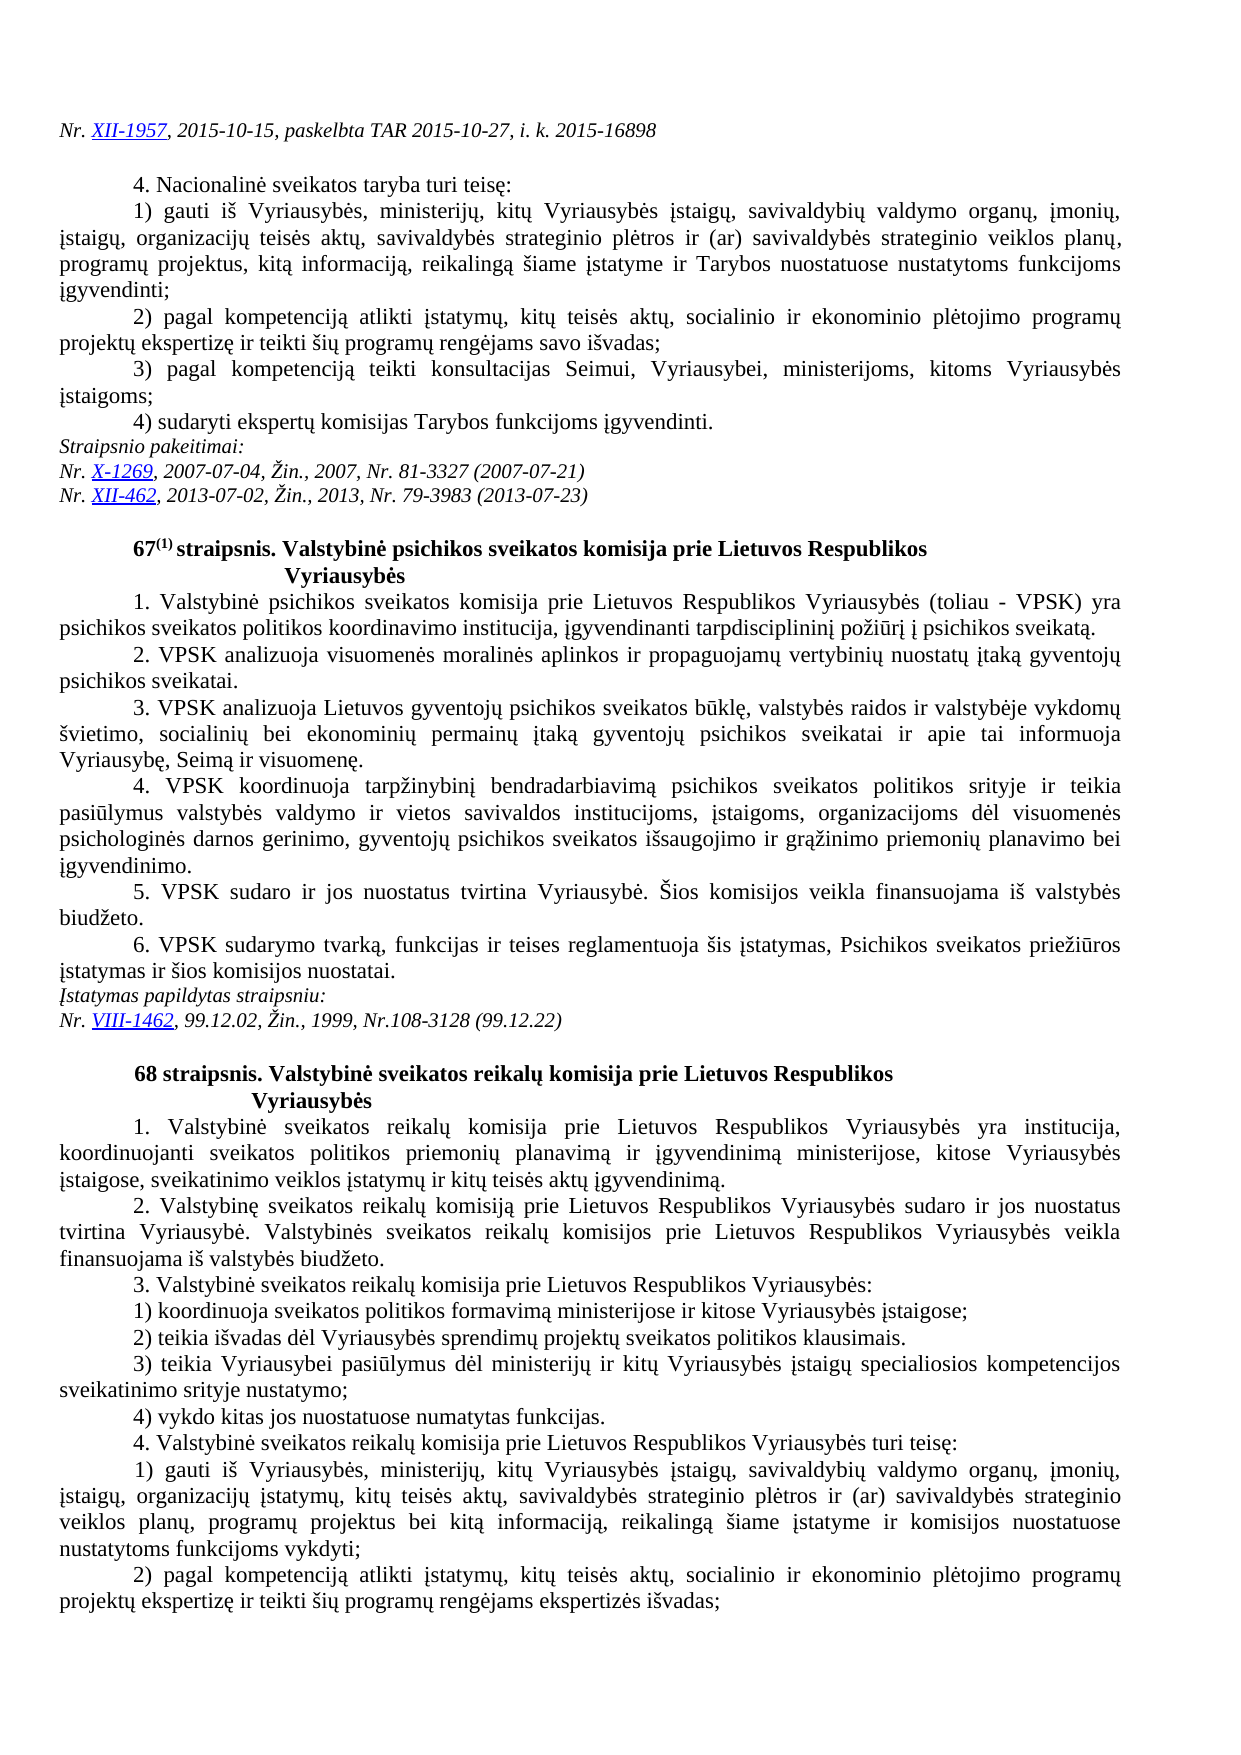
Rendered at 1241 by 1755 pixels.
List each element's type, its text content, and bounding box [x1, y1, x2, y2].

text 1. Valstybinė psichikos sveikatos komisija prie Lietuvos Respublikos Vyriausybės (toliau - VPSK) yra psichikos sveikatos politikos koordinavimo institucija, įgyvendinanti tarpdisciplininį požiūrį į psichikos sveikatą. [59, 588, 1122, 641]
text 2. VPSK analizuoja visuomenės moralinės aplinkos ir propaguojamų vertybinių nuostatų įtaką gyventojų psichikos sveikatai. [59, 641, 1122, 693]
text 5. VPSK sudaro ir jos nuostatus tvirtina Vyriausybė. Šios komisijos veikla finansuojama iš valstybės biudžeto. [59, 878, 1122, 931]
text 3) teikia Vyriausybei pasiūlymus dėl ministerijų ir kitų Vyriausybės įstaigų specialiosios kompetencijos sveikatinimo srityje nustatymo; [59, 1350, 1122, 1403]
text 4) vykdo kitas jos nuostatuose numatytas funkcijas. [59, 1403, 1122, 1429]
text 4. Valstybinė sveikatos reikalų komisija prie Lietuvos Respublikos Vyriausybės turi teisę: [59, 1429, 1122, 1456]
text 3) pagal kompetenciją teikti konsultacijas Seimui, Vyriausybei, ministerijoms, kitoms Vyriausybės įstaigoms; [59, 355, 1122, 408]
text 67(1) straipsnis. Valstybinė psichikos sveikatos komisija prie Lietuvos Respublikos [59, 535, 1122, 562]
text 4. VPSK koordinuoja tarpžinybinį bendradarbiavimą psichikos sveikatos politikos srityje ir teikia pasiūlymus valstybės valdymo ir vietos savivaldos institucijoms, įstaigoms, organizacijoms dėl visuomenės psichologinės darnos gerinimo, gyventojų psichikos sveikatos išsaugojimo ir grąžinimo priemonių planavimo bei įgyvendinimo. [59, 773, 1122, 878]
text 68 straipsnis. Valstybinė sveikatos reikalų komisija prie Lietuvos Respublikos [134, 1060, 1122, 1087]
text 6. VPSK sudarymo tvarką, funkcijas ir teises reglamentuoja šis įstatymas, Psichikos sveikatos priežiūros įstatymas ir šios komisijos nuostatai. [59, 931, 1122, 983]
text Nr. X-1269, 2007-07-04, Žin., 2007, Nr. 81-3327 (2007-07-21) [59, 458, 1122, 483]
text 4) sudaryti ekspertų komisijas Tarybos funkcijoms įgyvendinti. [59, 408, 1122, 434]
text 3. Valstybinė sveikatos reikalų komisija prie Lietuvos Respublikos Vyriausybės: [59, 1271, 1122, 1297]
text 2) pagal kompetenciją atlikti įstatymų, kitų teisės aktų, socialinio ir ekonominio plėtojimo programų projektų ekspertizę ir teikti šių programų rengėjams savo išvadas; [59, 303, 1122, 355]
text Nr. XII-462, 2013-07-02, Žin., 2013, Nr. 79-3983 (2013-07-23) [59, 483, 1122, 507]
text 1) gauti iš Vyriausybės, ministerijų, kitų Vyriausybės įstaigų, savivaldybių valdymo organų, įmonių, įstaigų, organizacijų įstatymų, kitų teisės aktų, savivaldybės strateginio plėtros ir (ar) savivaldybės strateginio veiklos planų, programų projektus bei kitą informaciją, reikalingą šiame įstatyme ir komisijos nuostatuose nustatytoms funkcijoms vykdyti; [59, 1456, 1122, 1561]
text Vyriausybės [251, 1087, 1122, 1113]
text 2) pagal kompetenciją atlikti įstatymų, kitų teisės aktų, socialinio ir ekonominio plėtojimo programų projektų ekspertizę ir teikti šių programų rengėjams ekspertizės išvadas; [59, 1561, 1122, 1614]
text Nr. VIII-1462, 99.12.02, Žin., 1999, Nr.108-3128 (99.12.22) [59, 1007, 1122, 1032]
text Įstatymas papildytas straipsniu: [59, 983, 1122, 1007]
text 2. Valstybinę sveikatos reikalų komisiją prie Lietuvos Respublikos Vyriausybės sudaro ir jos nuostatus tvirtina Vyriausybė. Valstybinės sveikatos reikalų komisijos prie Lietuvos Respublikos Vyriausybės veikla finansuojama iš valstybės biudžeto. [59, 1192, 1122, 1271]
text 3. VPSK analizuoja Lietuvos gyventojų psichikos sveikatos būklę, valstybės raidos ir valstybėje vykdomų švietimo, socialinių bei ekonominių permainų įtaką gyventojų psichikos sveikatai ir apie tai informuoja Vyriausybę, Seimą ir visuomenę. [59, 693, 1122, 773]
text Vyriausybės [209, 562, 1122, 588]
text 1) koordinuoja sveikatos politikos formavimą ministerijose ir kitose Vyriausybės įstaigose; [59, 1297, 1122, 1324]
text Straipsnio pakeitimai: [59, 434, 1122, 458]
text 4. Nacionalinė sveikatos taryba turi teisę: [59, 171, 1122, 197]
text Nr. XII-1957, 2015-10-15, paskelbta TAR 2015-10-27, i. k. 2015-16898 [59, 118, 1122, 142]
text 1) gauti iš Vyriausybės, ministerijų, kitų Vyriausybės įstaigų, savivaldybių valdymo organų, įmonių, įstaigų, organizacijų teisės aktų, savivaldybės strateginio plėtros ir (ar) savivaldybės strateginio veiklos planų, programų projektus, kitą informaciją, reikalingą šiame įstatyme ir Tarybos nuostatuose nustatytoms funkcijoms įgyvendinti; [59, 197, 1122, 303]
text 2) teikia išvadas dėl Vyriausybės sprendimų projektų sveikatos politikos klausimais. [59, 1324, 1122, 1350]
text 1. Valstybinė sveikatos reikalų komisija prie Lietuvos Respublikos Vyriausybės yra institucija, koordinuojanti sveikatos politikos priemonių planavimą ir įgyvendinimą ministerijose, kitose Vyriausybės įstaigose, sveikatinimo veiklos įstatymų ir kitų teisės aktų įgyvendinimą. [59, 1113, 1122, 1192]
